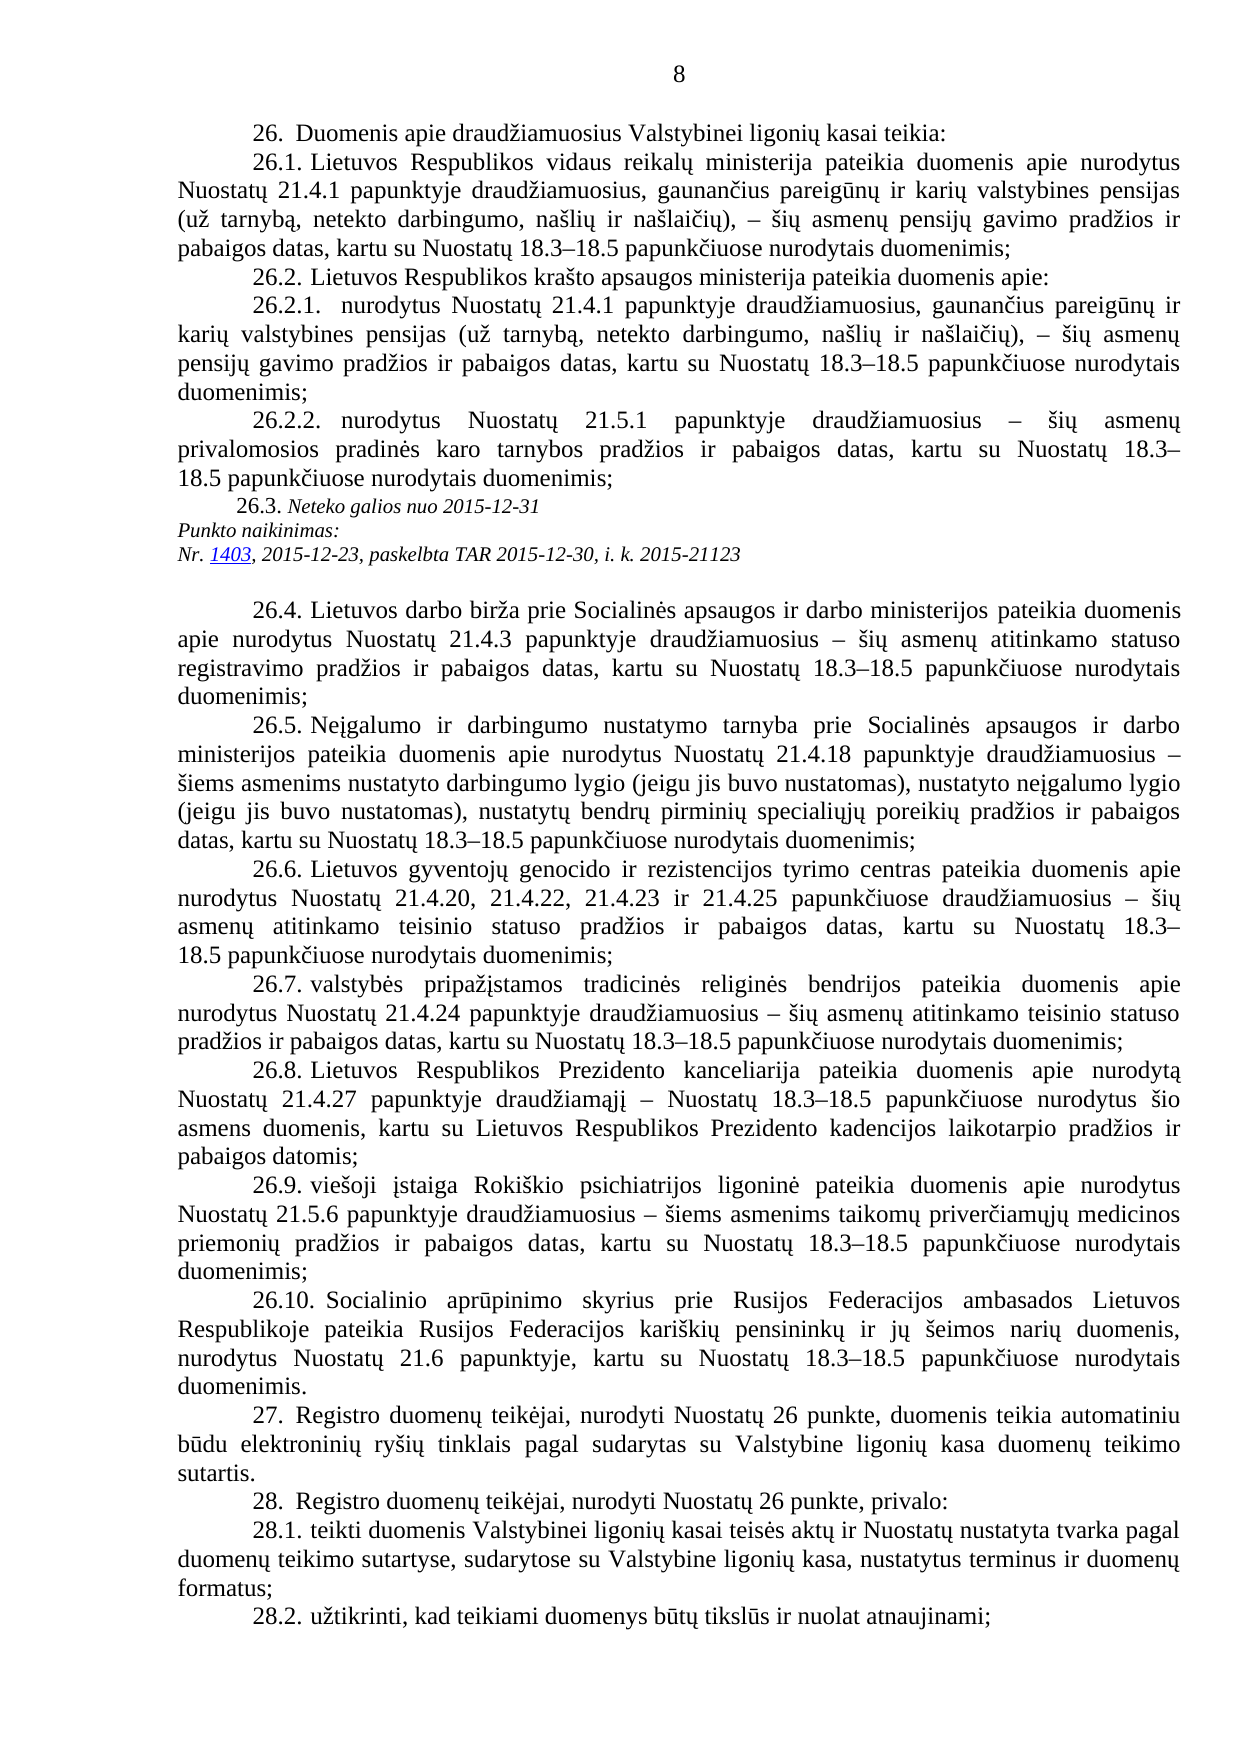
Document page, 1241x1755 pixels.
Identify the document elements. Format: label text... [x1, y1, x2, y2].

text Nr. 1403, 2015-12-23, paskelbta TAR 2015-12-30, i. k. 2015-21123 [177, 542, 1181, 566]
text 26.2.1. nurodytus Nuostatų 21.4.1 papunktyje draudžiamuosius, gaunančius pareigūnų ir karių valstybines pensijas (už tarnybą, netekto darbingumo, našlių ir našlaičių), – šių asmenų pensijų gavimo pradžios ir pabaigos datas, kartu su Nuostatų 18.3–18.5 papunkčiuose nurodytais duomenimis; [177, 291, 1181, 406]
text 26.5. Neįgalumo ir darbingumo nustatymo tarnyba prie Socialinės apsaugos ir darbo ministerijos pateikia duomenis apie nurodytus Nuostatų 21.4.18 papunktyje draudžiamuosius – šiems asmenims nustatyto darbingumo lygio (jeigu jis buvo nustatomas), nustatyto neįgalumo lygio (jeigu jis buvo nustatomas), nustatytų bendrų pirminių specialiųjų poreikių pradžios ir pabaigos datas, kartu su Nuostatų 18.3–18.5 papunkčiuose nurodytais duomenimis; [177, 710, 1181, 854]
text 26.6. Lietuvos gyventojų genocido ir rezistencijos tyrimo centras pateikia duomenis apie nurodytus Nuostatų 21.4.20, 21.4.22, 21.4.23 ir 21.4.25 papunkčiuose draudžiamuosius – šių asmenų atitinkamo teisinio statuso pradžios ir pabaigos datas, kartu su Nuostatų 18.3–18.5 papunkčiuose nurodytais duomenimis; [177, 854, 1181, 969]
text 26.10. Socialinio aprūpinimo skyrius prie Rusijos Federacijos ambasados Lietuvos Respublikoje pateikia Rusijos Federacijos kariškių pensininkų ir jų šeimos narių duomenis, nurodytus Nuostatų 21.6 papunktyje, kartu su Nuostatų 18.3–18.5 papunkčiuose nurodytais duomenimis. [177, 1285, 1181, 1400]
text 28. Registro duomenų teikėjai, nurodyti Nuostatų 26 punkte, privalo: [177, 1486, 1181, 1515]
text 26.2.2. nurodytus Nuostatų 21.5.1 papunktyje draudžiamuosius – šių asmenų privalomosios pradinės karo tarnybos pradžios ir pabaigos datas, kartu su Nuostatų 18.3–18.5 papunkčiuose nurodytais duomenimis; [177, 406, 1181, 492]
text 26.9. viešoji įstaiga Rokiškio psichiatrijos ligoninė pateikia duomenis apie nurodytus Nuostatų 21.5.6 papunktyje draudžiamuosius – šiems asmenims taikomų priverčiamųjų medicinos priemonių pradžios ir pabaigos datas, kartu su Nuostatų 18.3–18.5 papunkčiuose nurodytais duomenimis; [177, 1170, 1181, 1285]
text Punkto naikinimas: [177, 518, 1181, 542]
text 26. Duomenis apie draudžiamuosius Valstybinei ligonių kasai teikia: [177, 118, 1181, 147]
text 26.2. Lietuvos Respublikos krašto apsaugos ministerija pateikia duomenis apie: [177, 262, 1181, 291]
text 27. Registro duomenų teikėjai, nurodyti Nuostatų 26 punkte, duomenis teikia automatiniu būdu elektroninių ryšių tinklais pagal sudarytas su Valstybine ligonių kasa duomenų teikimo sutartis. [177, 1400, 1181, 1486]
text 26.4. Lietuvos darbo birža prie Socialinės apsaugos ir darbo ministerijos pateikia duomenis apie nurodytus Nuostatų 21.4.3 papunktyje draudžiamuosius – šių asmenų atitinkamo statuso registravimo pradžios ir pabaigos datas, kartu su Nuostatų 18.3–18.5 papunkčiuose nurodytais duomenimis; [177, 595, 1181, 710]
text 26.7. valstybės pripažįstamos tradicinės religinės bendrijos pateikia duomenis apie nurodytus Nuostatų 21.4.24 papunktyje draudžiamuosius – šių asmenų atitinkamo teisinio statuso pradžios ir pabaigos datas, kartu su Nuostatų 18.3–18.5 papunkčiuose nurodytais duomenimis; [177, 969, 1181, 1055]
text 28.1. teikti duomenis Valstybinei ligonių kasai teisės aktų ir Nuostatų nustatyta tvarka pagal duomenų teikimo sutartyse, sudarytose su Valstybine ligonių kasa, nustatytus terminus ir duomenų formatus; [177, 1515, 1181, 1601]
text 26.1. Lietuvos Respublikos vidaus reikalų ministerija pateikia duomenis apie nurodytus Nuostatų 21.4.1 papunktyje draudžiamuosius, gaunančius pareigūnų ir karių valstybines pensijas (už tarnybą, netekto darbingumo, našlių ir našlaičių), – šių asmenų pensijų gavimo pradžios ir pabaigos datas, kartu su Nuostatų 18.3–18.5 papunkčiuose nurodytais duomenimis; [177, 147, 1181, 262]
text 26.3. Neteko galios nuo 2015-12-31 [177, 492, 1181, 518]
text 26.8. Lietuvos Respublikos Prezidento kanceliarija pateikia duomenis apie nurodytą Nuostatų 21.4.27 papunktyje draudžiamąjį – Nuostatų 18.3–18.5 papunkčiuose nurodytus šio asmens duomenis, kartu su Lietuvos Respublikos Prezidento kadencijos laikotarpio pradžios ir pabaigos datomis; [177, 1055, 1181, 1170]
text 28.2. užtikrinti, kad teikiami duomenys būtų tikslūs ir nuolat atnaujinami; [177, 1601, 1181, 1630]
